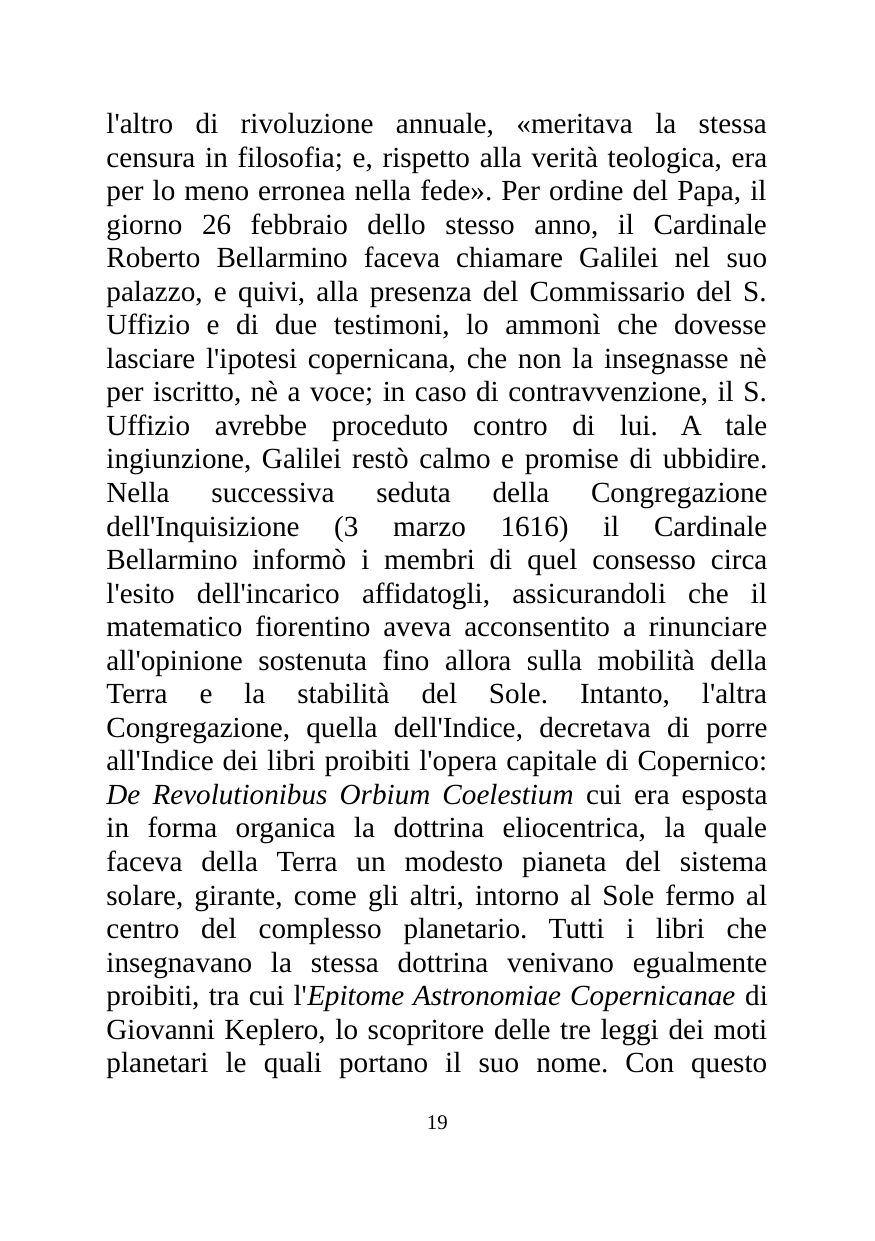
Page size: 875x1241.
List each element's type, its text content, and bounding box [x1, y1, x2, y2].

text l'altro di rivoluzione annuale, «meritava la stessa censura in filosofia; e, rispetto alla verità teologica, era per lo meno erronea nella fede». Per ordine del Papa, il giorno 26 febbraio dello stesso anno, il Cardinale Roberto Bellarmino faceva chiamare Galilei nel suo palazzo, e quivi, alla presenza del Commissario del S. Uffizio e di due testimoni, lo ammonì che dovesse lasciare l'ipotesi copernicana, che non la insegnasse nè per iscritto, nè a voce; in caso di contravvenzione, il S. Uffizio avrebbe proceduto contro di lui. A tale ingiunzione, Galilei restò calmo e promise di ubbidire. Nella successiva seduta della Congregazione dell'Inquisizione (3 marzo 1616) il Cardinale Bellarmino informò i membri di quel consesso circa l'esito dell'incarico affidatogli, assicurandoli che il matematico fiorentino aveva acconsentito a rinunciare all'opinione sostenuta fino allora sulla mobilità della Terra e la stabilità del Sole. Intanto, l'altra Congregazione, quella dell'Indice, decretava di porre all'Indice dei libri proibiti l'opera capitale di Copernico: De Revolutionibus Orbium Coelestium cui era esposta in forma organica la dottrina eliocentrica, la quale faceva della Terra un modesto pianeta del sistema solare, girante, come gli altri, intorno al Sole fermo al centro del complesso planetario. Tutti i libri che insegnavano la stessa dottrina venivano egualmente proibiti, tra cui l'Epitome Astronomiae Copernicanae di Giovanni Keplero, lo scopritore delle tre leggi dei moti planetari le quali portano il suo nome. Con questo [106, 106, 768, 1079]
